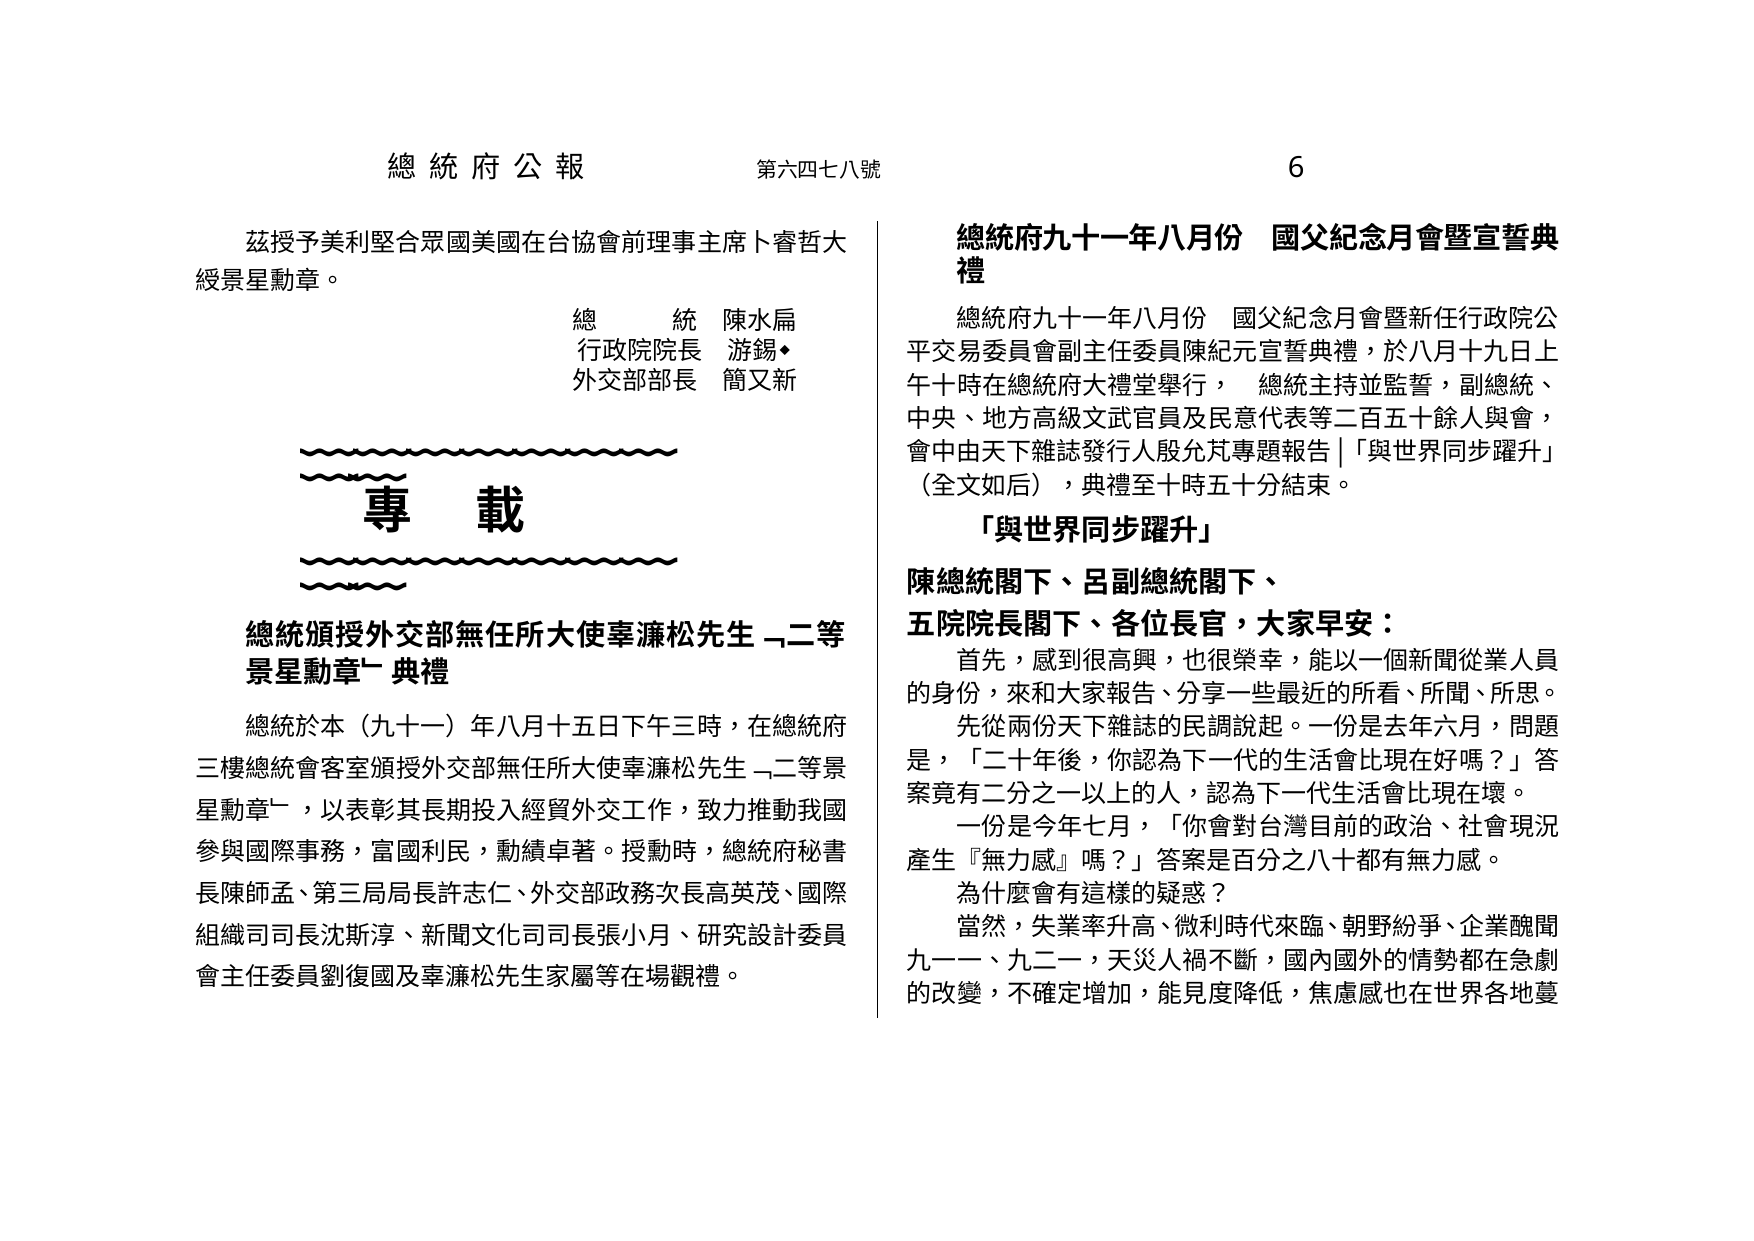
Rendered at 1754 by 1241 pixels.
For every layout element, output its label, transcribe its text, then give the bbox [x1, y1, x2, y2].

text 行政院院長 游錫 [195, 339, 797, 364]
text 總統府九十一年八月份 國父紀念月會暨新任行政院公平交易委員會副主任委員陳紀元宣誓典禮，於八月十九日上午十時在總統府大禮堂舉行， 總統主持並監誓，副總統、中央、地方高級文武官員及民意代表等二百五十餘人與會，會中由天下雜誌發行人殷允芃專題報告│「與世界同步躍升」（全文如后），典禮至十時五十分結束。 [907, 301, 1559, 501]
table_cell ﹏﹏﹏﹏﹏﹏﹏﹏﹏ [297, 540, 680, 615]
text 陳總統閣下、呂副總統閣下、 [907, 559, 1559, 601]
text 當然，失業率升高、微利時代來臨、朝野紛爭、企業醜聞、九一一、九二一，天災人禍不斷，國內國外的情勢都在急劇的改變，不確定增加，能見度降低，焦慮感也在世界各地蔓延。 [907, 909, 1559, 1009]
text 總統府九十一年八月份 國父紀念月會暨宣誓典禮 [957, 222, 1559, 288]
text 先從兩份天下雜誌的民調說起。一份是去年六月，問題是，「二十年後，你認為下一代的生活會比現在好嗎？」答案竟有二分之一以上的人，認為下一代生活會比現在壞。 [907, 709, 1559, 809]
text 總 統 陳水扁 [195, 309, 797, 334]
text 五院院長閣下、各位長官，大家早安： [907, 601, 1559, 642]
text 茲授予美利堅合眾國美國在台協會前理事主席卜睿哲大綬景星勳章。 [195, 222, 847, 297]
text 總統於本（九十一）年八月十五日下午三時，在總統府三樓總統會客室頒授外交部無任所大使辜濂松先生﹁二等景星勳章﹂，以表彰其長期投入經貿外交工作，致力推動我國參與國際事務，富國利民，勳績卓著。授勳時，總統府秘書長陳師孟、第三局局長許志仁、外交部政務次長高英茂、國際組織司司長沈斯淳、新聞文化司司長張小月、研究設計委員會主任委員劉復國及辜濂松先生家屬等在場觀禮。 [195, 702, 847, 994]
text 「與世界同步躍升」 [907, 513, 1559, 547]
text 首先，感到很高興，也很榮幸，能以一個新聞從業人員的身份，來和大家報告、分享一些最近的所看、所聞、所思。 [907, 642, 1559, 709]
text 外交部部長 簡又新 [195, 369, 797, 394]
table_cell 專載 [297, 482, 680, 540]
table_header ﹏﹏﹏﹏﹏﹏﹏﹏﹏ [297, 419, 680, 482]
text 一份是今年七月，「你會對台灣目前的政治、社會現況產生『無力感』嗎？」答案是百分之八十都有無力感。 [907, 809, 1559, 876]
text 為什麼會有這樣的疑惑？ [907, 876, 1559, 909]
text 總統頒授外交部無任所大使辜濂松先生﹁二等景星勳章﹂典禮 [245, 615, 847, 690]
